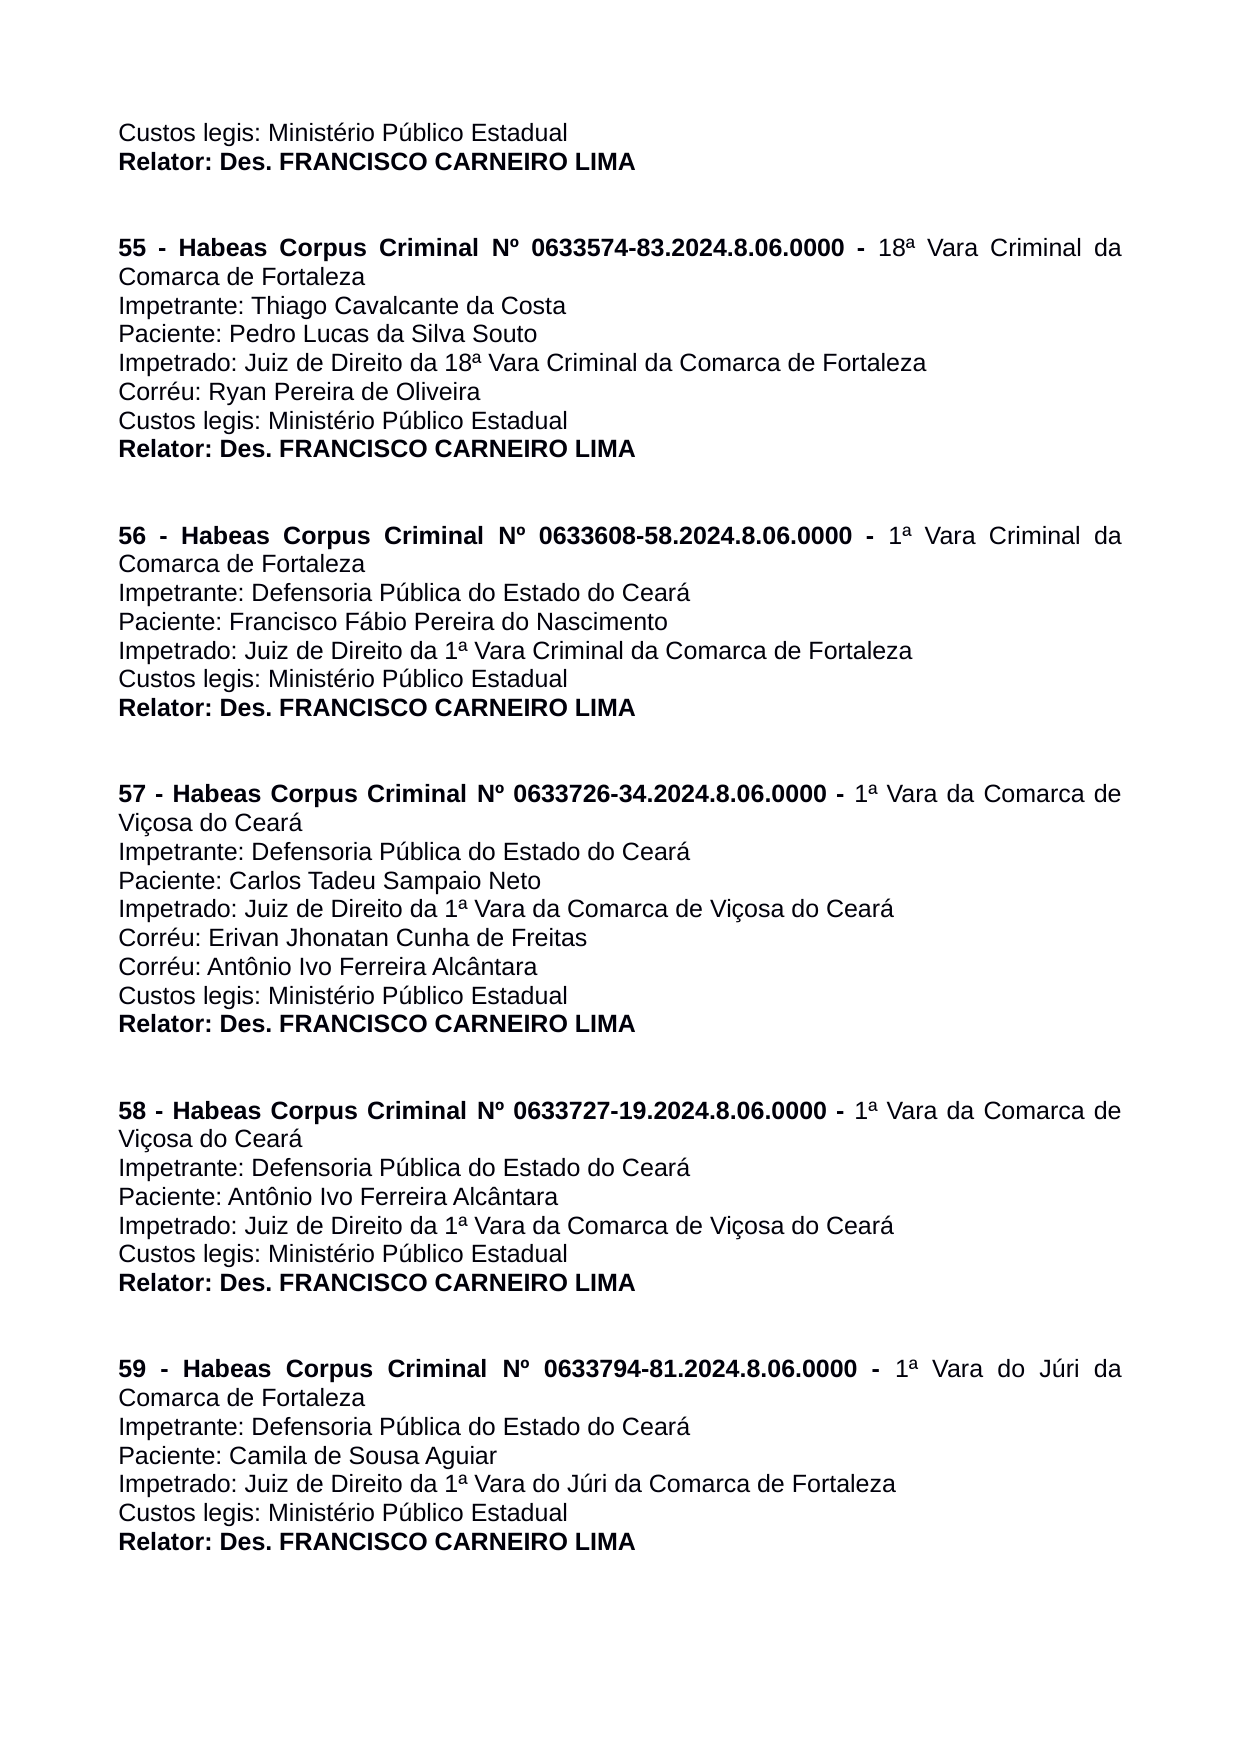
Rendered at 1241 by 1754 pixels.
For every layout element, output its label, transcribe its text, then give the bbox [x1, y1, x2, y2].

text Corréu: Erivan Jhonatan Cunha de Freitas [118, 923, 1122, 952]
text Relator: Des. FRANCISCO CARNEIRO LIMA [118, 693, 1122, 722]
text Corréu: Ryan Pereira de Oliveira [118, 377, 1122, 406]
text Paciente: Carlos Tadeu Sampaio Neto [118, 866, 1122, 894]
text Paciente: Francisco Fábio Pereira do Nascimento [118, 607, 1122, 636]
text Custos legis: Ministério Público Estadual [118, 1239, 1122, 1268]
text Custos legis: Ministério Público Estadual [118, 118, 1122, 147]
text Impetrante: Defensoria Pública do Estado do Ceará [118, 1412, 1122, 1441]
text Relator: Des. FRANCISCO CARNEIRO LIMA [118, 147, 1122, 176]
text Relator: Des. FRANCISCO CARNEIRO LIMA [118, 434, 1122, 463]
text Impetrado: Juiz de Direito da 1ª Vara Criminal da Comarca de Fortaleza [118, 636, 1122, 664]
text Impetrante: Thiago Cavalcante da Costa [118, 291, 1122, 319]
text Impetrante: Defensoria Pública do Estado do Ceará [118, 837, 1122, 866]
text 57 - Habeas Corpus Criminal Nº 0633726-34.2024.8.06.0000 - 1ª Vara da Comarca de Viçosa do Ceará [118, 779, 1122, 837]
text Paciente: Pedro Lucas da Silva Souto [118, 319, 1122, 348]
text Custos legis: Ministério Público Estadual [118, 664, 1122, 693]
text Paciente: Camila de Sousa Aguiar [118, 1441, 1122, 1469]
text Impetrado: Juiz de Direito da 18ª Vara Criminal da Comarca de Fortaleza [118, 348, 1122, 377]
text Impetrado: Juiz de Direito da 1ª Vara da Comarca de Viçosa do Ceará [118, 1211, 1122, 1239]
text Custos legis: Ministério Público Estadual [118, 981, 1122, 1009]
text 56 - Habeas Corpus Criminal Nº 0633608-58.2024.8.06.0000 - 1ª Vara Criminal da Comarca de Fortaleza [118, 521, 1122, 578]
text 55 - Habeas Corpus Criminal Nº 0633574-83.2024.8.06.0000 - 18ª Vara Criminal da Comarca de Fortaleza [118, 233, 1122, 291]
text Impetrante: Defensoria Pública do Estado do Ceará [118, 578, 1122, 607]
text Impetrado: Juiz de Direito da 1ª Vara do Júri da Comarca de Fortaleza [118, 1469, 1122, 1498]
text Relator: Des. FRANCISCO CARNEIRO LIMA [118, 1527, 1122, 1556]
text Relator: Des. FRANCISCO CARNEIRO LIMA [118, 1268, 1122, 1297]
text Custos legis: Ministério Público Estadual [118, 1498, 1122, 1527]
text 59 - Habeas Corpus Criminal Nº 0633794-81.2024.8.06.0000 - 1ª Vara do Júri da Comarca de Fortaleza [118, 1354, 1122, 1412]
text Relator: Des. FRANCISCO CARNEIRO LIMA [118, 1009, 1122, 1038]
text Custos legis: Ministério Público Estadual [118, 406, 1122, 434]
text Impetrado: Juiz de Direito da 1ª Vara da Comarca de Viçosa do Ceará [118, 894, 1122, 923]
text Corréu: Antônio Ivo Ferreira Alcântara [118, 952, 1122, 981]
text 58 - Habeas Corpus Criminal Nº 0633727-19.2024.8.06.0000 - 1ª Vara da Comarca de Viçosa do Ceará [118, 1096, 1122, 1153]
text Impetrante: Defensoria Pública do Estado do Ceará [118, 1153, 1122, 1182]
text Paciente: Antônio Ivo Ferreira Alcântara [118, 1182, 1122, 1211]
